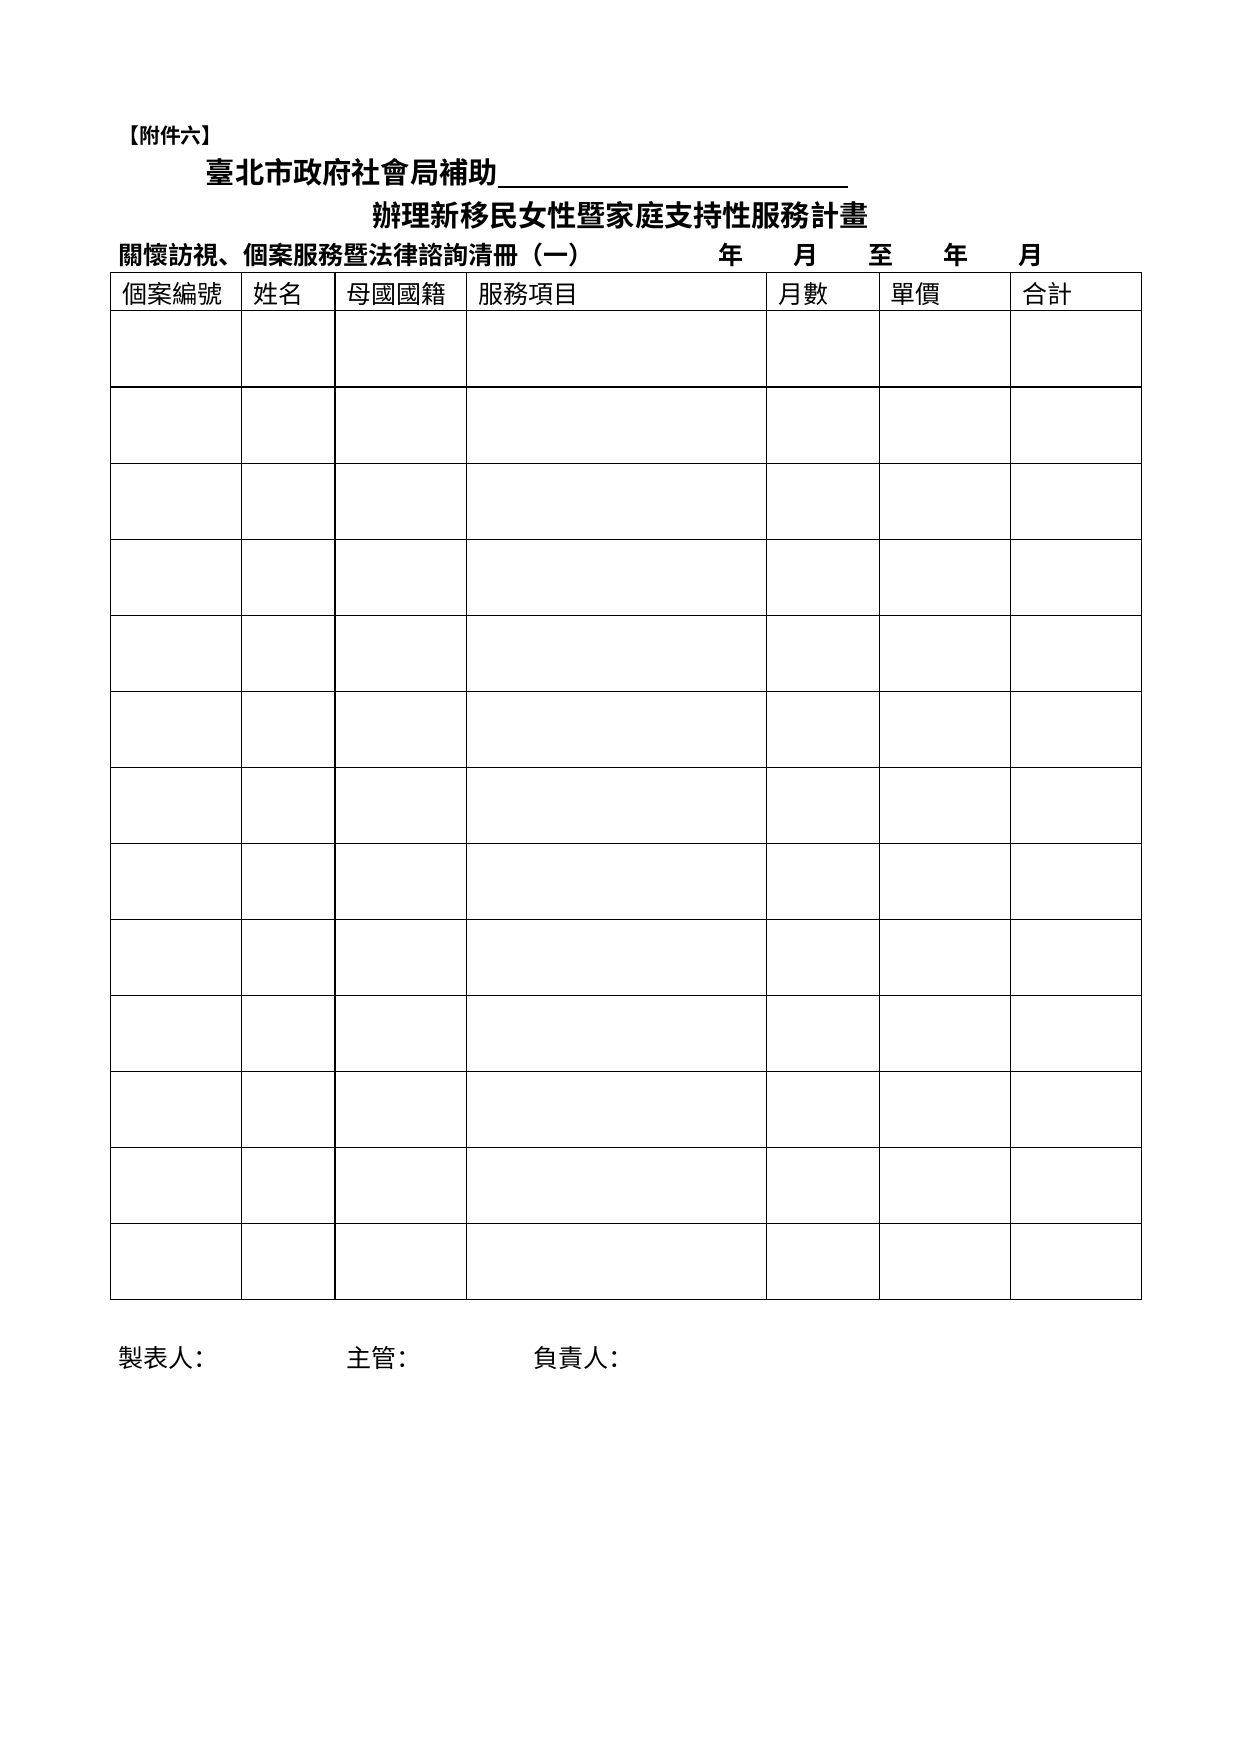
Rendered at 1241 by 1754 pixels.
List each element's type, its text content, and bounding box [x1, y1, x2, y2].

table_cell [242, 388, 334, 462]
table_cell [767, 616, 879, 691]
table_cell [336, 692, 466, 767]
table_cell [336, 996, 466, 1071]
table_cell [111, 464, 241, 538]
table_cell [111, 1072, 241, 1147]
table_header 姓名 [242, 273, 334, 310]
table_header 母國國籍 [336, 273, 466, 310]
table_cell [1011, 920, 1141, 995]
table_cell [467, 1148, 766, 1223]
table_cell [880, 1072, 1010, 1147]
table_cell [880, 920, 1010, 995]
table_cell [467, 1224, 766, 1299]
table_cell [467, 996, 766, 1071]
table_cell [336, 920, 466, 995]
table_cell [467, 464, 766, 538]
table_cell [767, 464, 879, 538]
table_cell [242, 996, 334, 1071]
table_cell [111, 768, 241, 843]
table_cell [880, 768, 1010, 843]
table_cell [111, 540, 241, 614]
table_cell [767, 692, 879, 767]
table_cell [336, 1148, 466, 1223]
table_cell [880, 388, 1010, 462]
table_header 合計 [1011, 273, 1141, 310]
table_cell [880, 844, 1010, 919]
table_cell [767, 1148, 879, 1223]
table_cell [767, 768, 879, 843]
text 臺北市政府社會局補助 [118, 150, 1122, 192]
text 關懷訪視、個案服務暨法律諮詢清冊（一） 年 月 至 年 月 [118, 234, 1122, 272]
table_cell [336, 540, 466, 614]
table_cell [111, 996, 241, 1071]
table_cell [467, 311, 766, 386]
table_cell [242, 920, 334, 995]
table_cell [1011, 1072, 1141, 1147]
table_cell [880, 311, 1010, 386]
table_cell [111, 844, 241, 919]
table_cell [880, 692, 1010, 767]
table_cell [111, 311, 241, 386]
table_cell [767, 388, 879, 462]
table_header 個案編號 [111, 273, 241, 310]
table_cell [767, 1072, 879, 1147]
table_cell [111, 920, 241, 995]
table_cell [1011, 1148, 1141, 1223]
table_cell [1011, 388, 1141, 462]
table_cell [242, 692, 334, 767]
table_cell [1011, 311, 1141, 386]
table_cell [242, 844, 334, 919]
table_header 單價 [880, 273, 1010, 310]
table_cell [242, 311, 334, 386]
table_cell [1011, 768, 1141, 843]
table_cell [336, 844, 466, 919]
table_cell [336, 1224, 466, 1299]
text 【附件六】 [118, 112, 1122, 150]
table_cell [880, 540, 1010, 614]
table_cell [336, 311, 466, 386]
table_cell [1011, 692, 1141, 767]
table_cell [880, 1224, 1010, 1299]
table_header 月數 [767, 273, 879, 310]
table_cell [111, 1224, 241, 1299]
table_cell [467, 616, 766, 691]
table_cell [467, 844, 766, 919]
table_cell [467, 540, 766, 614]
table_cell [767, 540, 879, 614]
table_cell [767, 1224, 879, 1299]
table_cell [1011, 540, 1141, 614]
table_cell [242, 1224, 334, 1299]
table_cell [767, 311, 879, 386]
table_cell [467, 768, 766, 843]
table_header 服務項目 [467, 273, 766, 310]
table_cell [880, 1148, 1010, 1223]
table_cell [336, 616, 466, 691]
table_cell [467, 920, 766, 995]
table_cell [467, 388, 766, 462]
table_cell [1011, 616, 1141, 691]
table_cell [242, 540, 334, 614]
table_cell [336, 464, 466, 538]
table_cell [111, 388, 241, 462]
table_cell [242, 1072, 334, 1147]
table_cell [467, 692, 766, 767]
table_cell [336, 768, 466, 843]
table_cell [242, 464, 334, 538]
text 製表人： 主管： 負責人： [118, 1337, 1122, 1375]
table_cell [1011, 464, 1141, 538]
table_cell [880, 616, 1010, 691]
table_cell [111, 692, 241, 767]
table_cell [242, 616, 334, 691]
table_cell [767, 920, 879, 995]
table_cell [336, 1072, 466, 1147]
table_cell [111, 1148, 241, 1223]
table_cell [111, 616, 241, 691]
table_cell [880, 464, 1010, 538]
table_cell [880, 996, 1010, 1071]
table_cell [336, 388, 466, 462]
table_cell [1011, 1224, 1141, 1299]
table_cell [242, 768, 334, 843]
table_cell [242, 1148, 334, 1223]
table_cell [767, 844, 879, 919]
table_cell [1011, 996, 1141, 1071]
table_cell [467, 1072, 766, 1147]
text 辦理新移民女性暨家庭支持性服務計畫 [118, 192, 1122, 234]
table_cell [1011, 844, 1141, 919]
table_cell [767, 996, 879, 1071]
